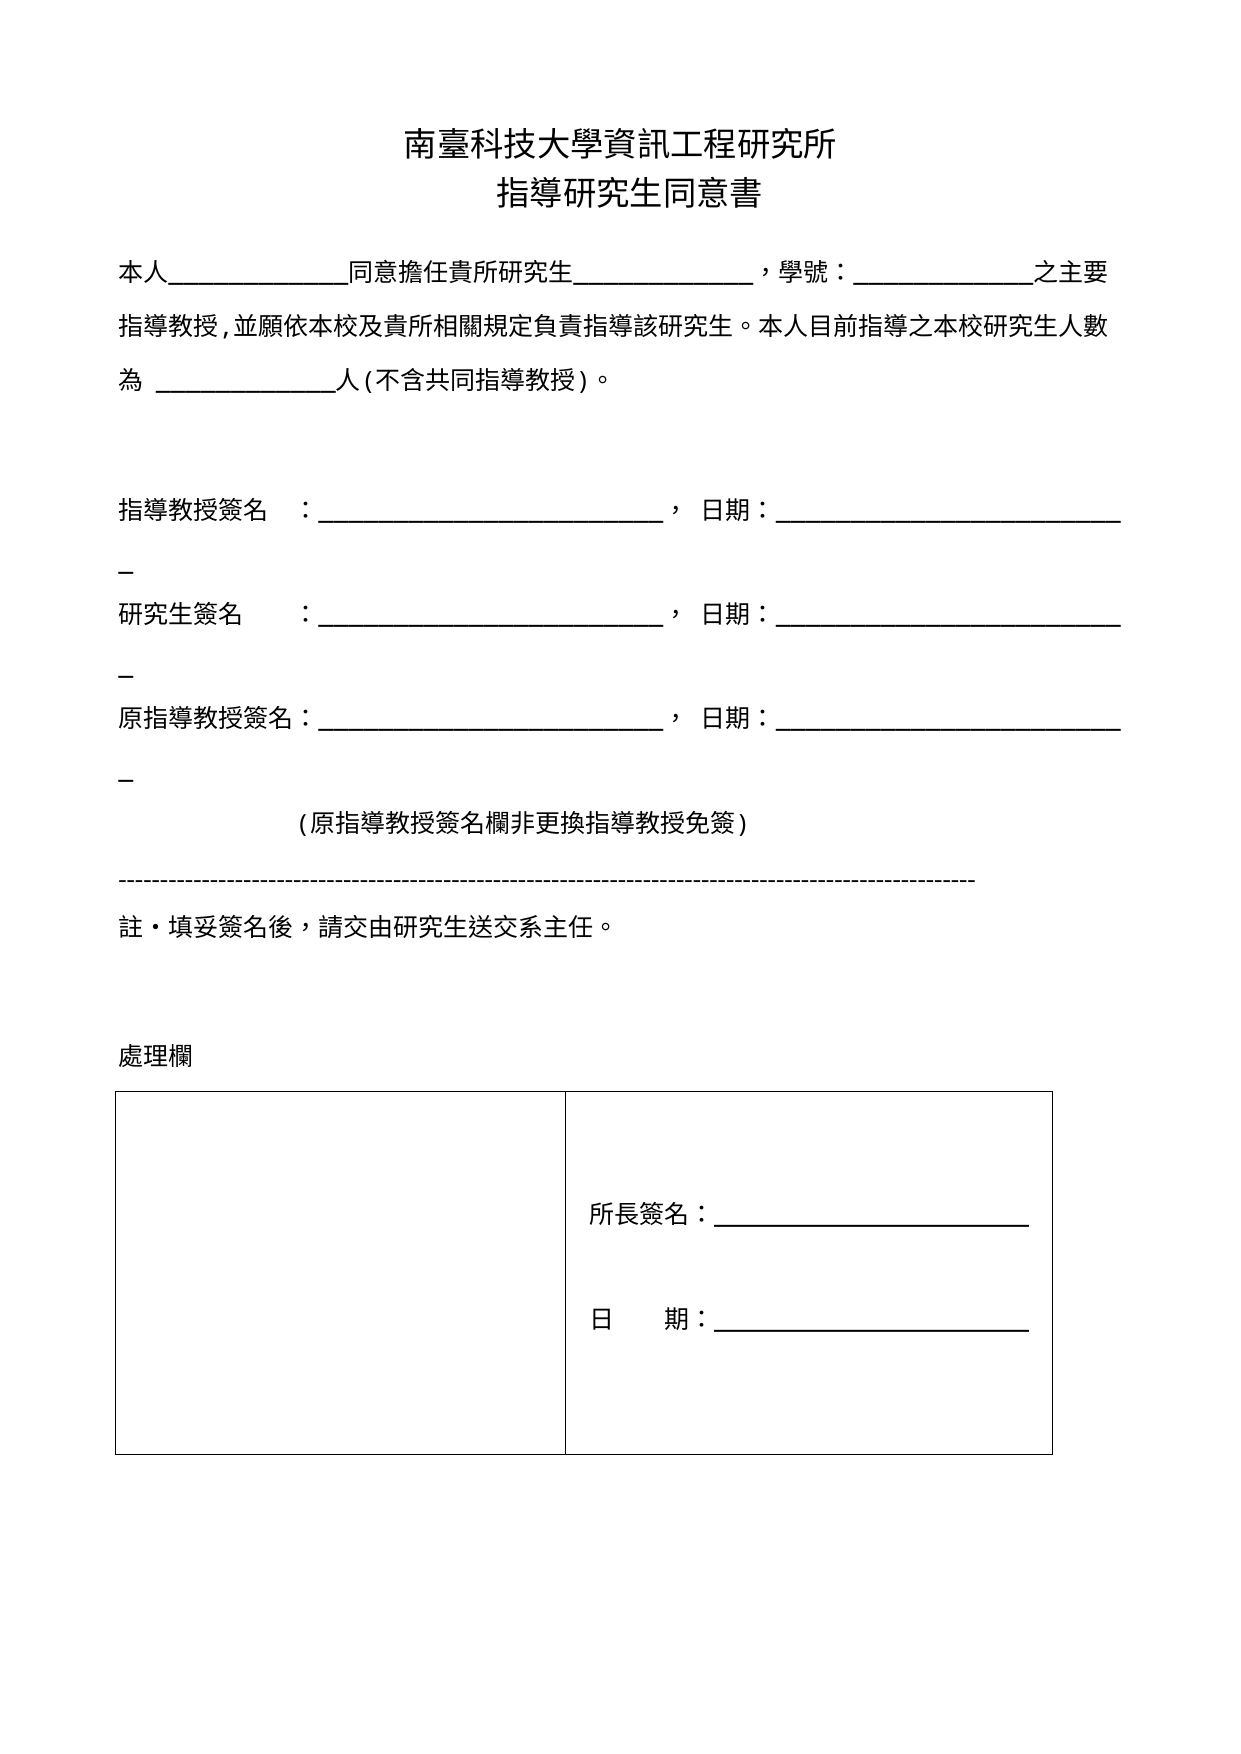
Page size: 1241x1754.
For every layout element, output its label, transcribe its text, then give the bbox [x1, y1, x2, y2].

text ------------------------------------------------------------------------------------------------------- [118, 864, 1122, 893]
text 研究生簽名 ：_______________________， 日期：________________________ [118, 594, 1122, 682]
text 指導研究生同意書 [118, 166, 1122, 214]
text 本人____________同意擔任貴所研究生____________，學號：____________之主要指導教授,並願依本校及貴所相關規定負責指導該研究生。本人目前指導之本校研究生人數為 ____________人(不含共同指導教授)。 [118, 252, 1122, 397]
text 南臺科技大學資訊工程研究所 [118, 118, 1122, 166]
table_header 所長簽名：_____________________ 日 期：_____________________ [566, 1092, 1052, 1453]
text 註‧填妥簽名後，請交由研究生送交系主任。 [118, 907, 1122, 944]
text 處理欄 [118, 1037, 1122, 1073]
table_header [116, 1092, 565, 1453]
text (原指導教授簽名欄非更換指導教授免簽) [118, 803, 1122, 839]
text 指導教授簽名 ：_______________________， 日期：________________________ [118, 490, 1122, 577]
text 原指導教授簽名：_______________________， 日期：________________________ [118, 699, 1122, 786]
